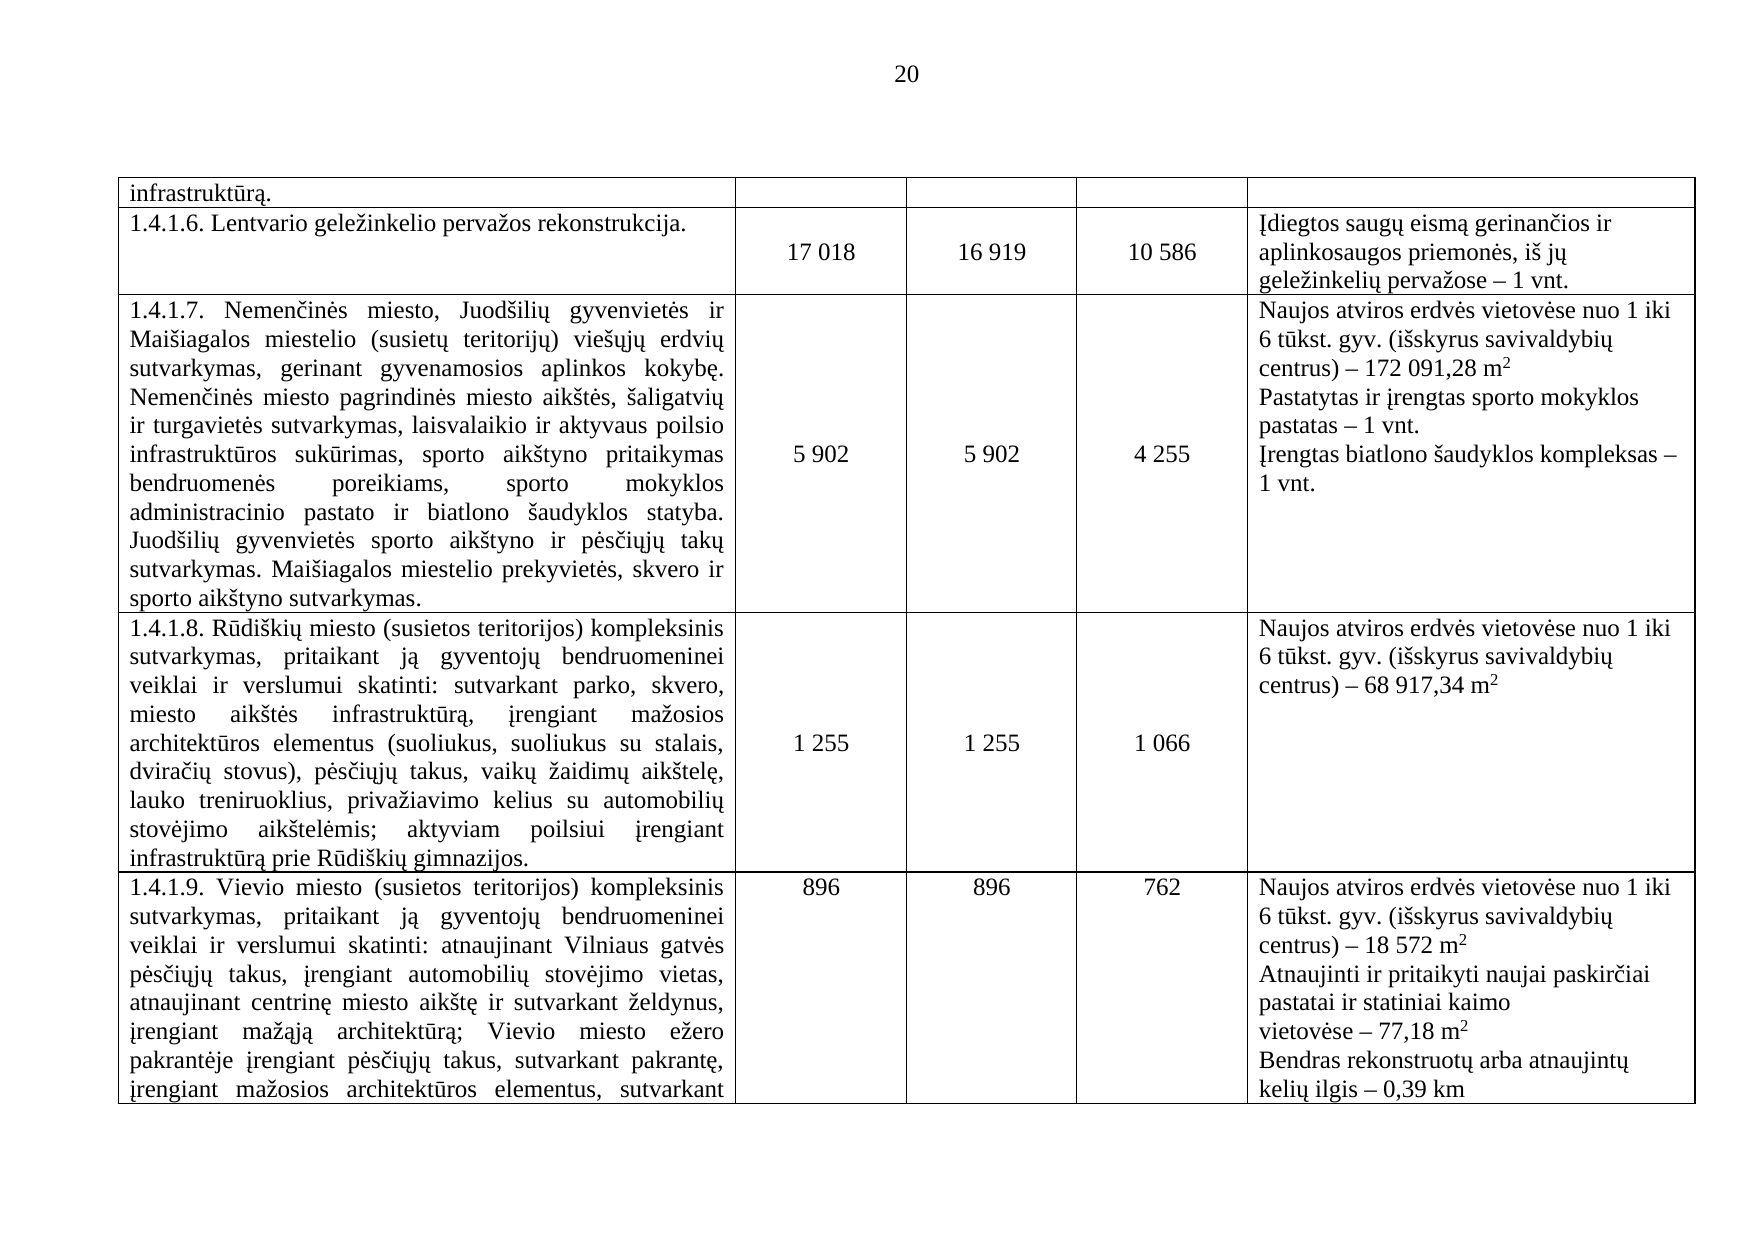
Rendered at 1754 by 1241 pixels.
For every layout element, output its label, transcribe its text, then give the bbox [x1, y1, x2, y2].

table_cell 1.4.1.9. Vievio miesto (susietos teritorijos) kompleksinis sutvarkymas, pritaikant ją gyventojų bendruomeninei veiklai ir verslumui skatinti: atnaujinant Vilniaus gatvės pėsčiųjų takus, įrengiant automobilių stovėjimo vietas, atnaujinant centrinę miesto aikštę ir sutvarkant želdynus, įrengiant mažąją architektūrą; Vievio miesto ežero pakrantėje įrengiant pėsčiųjų takus, sutvarkant pakrantę, įrengiant mažosios architektūros elementus, sutvarkant [119, 873, 735, 1102]
table_cell 16 919 [907, 208, 1076, 294]
table_cell [1077, 178, 1247, 207]
table_cell 1.4.1.7. Nemenčinės miesto, Juodšilių gyvenvietės ir Maišiagalos miestelio (susietų teritorijų) viešųjų erdvių sutvarkymas, gerinant gyvenamosios aplinkos kokybę. Nemenčinės miesto pagrindinės miesto aikštės, šaligatvių ir turgavietės sutvarkymas, laisvalaikio ir aktyvaus poilsio infrastruktūros sukūrimas, sporto aikštyno pritaikymas bendruomenės poreikiams, sporto mokyklos administracinio pastato ir biatlono šaudyklos statyba. Juodšilių gyvenvietės sporto aikštyno ir pėsčiųjų takų sutvarkymas. Maišiagalos miestelio prekyvietės, skvero ir sporto aikštyno sutvarkymas. [119, 295, 735, 612]
table_cell 896 [907, 873, 1076, 1102]
table_cell 1 255 [736, 613, 906, 871]
table_cell 5 902 [907, 295, 1076, 612]
table_cell [736, 178, 906, 207]
table_cell 4 255 [1077, 295, 1247, 612]
table_cell 1 255 [907, 613, 1076, 871]
table_cell infrastruktūrą. [119, 178, 735, 207]
table_cell [907, 178, 1076, 207]
table_cell [1248, 178, 1694, 207]
table_cell 762 [1077, 873, 1247, 1102]
table_cell Naujos atviros erdvės vietovėse nuo 1 iki 6 tūkst. gyv. (išskyrus savivaldybių centrus) – 172 091,28 m2 Pastatytas ir įrengtas sporto mokyklos pastatas – 1 vnt. Įrengtas biatlono šaudyklos kompleksas – 1 vnt. [1248, 295, 1694, 612]
table_cell 896 [736, 873, 906, 1102]
table_cell 5 902 [736, 295, 906, 612]
table_cell Įdiegtos saugų eismą gerinančios ir aplinkosaugos priemonės, iš jų geležinkelių pervažose – 1 vnt. [1248, 208, 1694, 294]
table_cell 17 018 [736, 208, 906, 294]
table_cell 1 066 [1077, 613, 1247, 871]
table_cell Naujos atviros erdvės vietovėse nuo 1 iki 6 tūkst. gyv. (išskyrus savivaldybių centrus) – 18 572 m2 Atnaujinti ir pritaikyti naujai paskirčiai pastatai ir statiniai kaimo vietovėse – 77,18 m2 Bendras rekonstruotų arba atnaujintų kelių ilgis – 0,39 km [1248, 873, 1694, 1102]
table_cell 1.4.1.6. Lentvario geležinkelio pervažos rekonstrukcija. [119, 208, 735, 294]
table_cell Naujos atviros erdvės vietovėse nuo 1 iki 6 tūkst. gyv. (išskyrus savivaldybių centrus) – 68 917,34 m2 [1248, 613, 1694, 871]
table_cell 1.4.1.8. Rūdiškių miesto (susietos teritorijos) kompleksinis sutvarkymas, pritaikant ją gyventojų bendruomeninei veiklai ir verslumui skatinti: sutvarkant parko, skvero, miesto aikštės infrastruktūrą, įrengiant mažosios architektūros elementus (suoliukus, suoliukus su stalais, dviračių stovus), pėsčiųjų takus, vaikų žaidimų aikštelę, lauko treniruoklius, privažiavimo kelius su automobilių stovėjimo aikštelėmis; aktyviam poilsiui įrengiant infrastruktūrą prie Rūdiškių gimnazijos. [119, 613, 735, 871]
table_cell 10 586 [1077, 208, 1247, 294]
